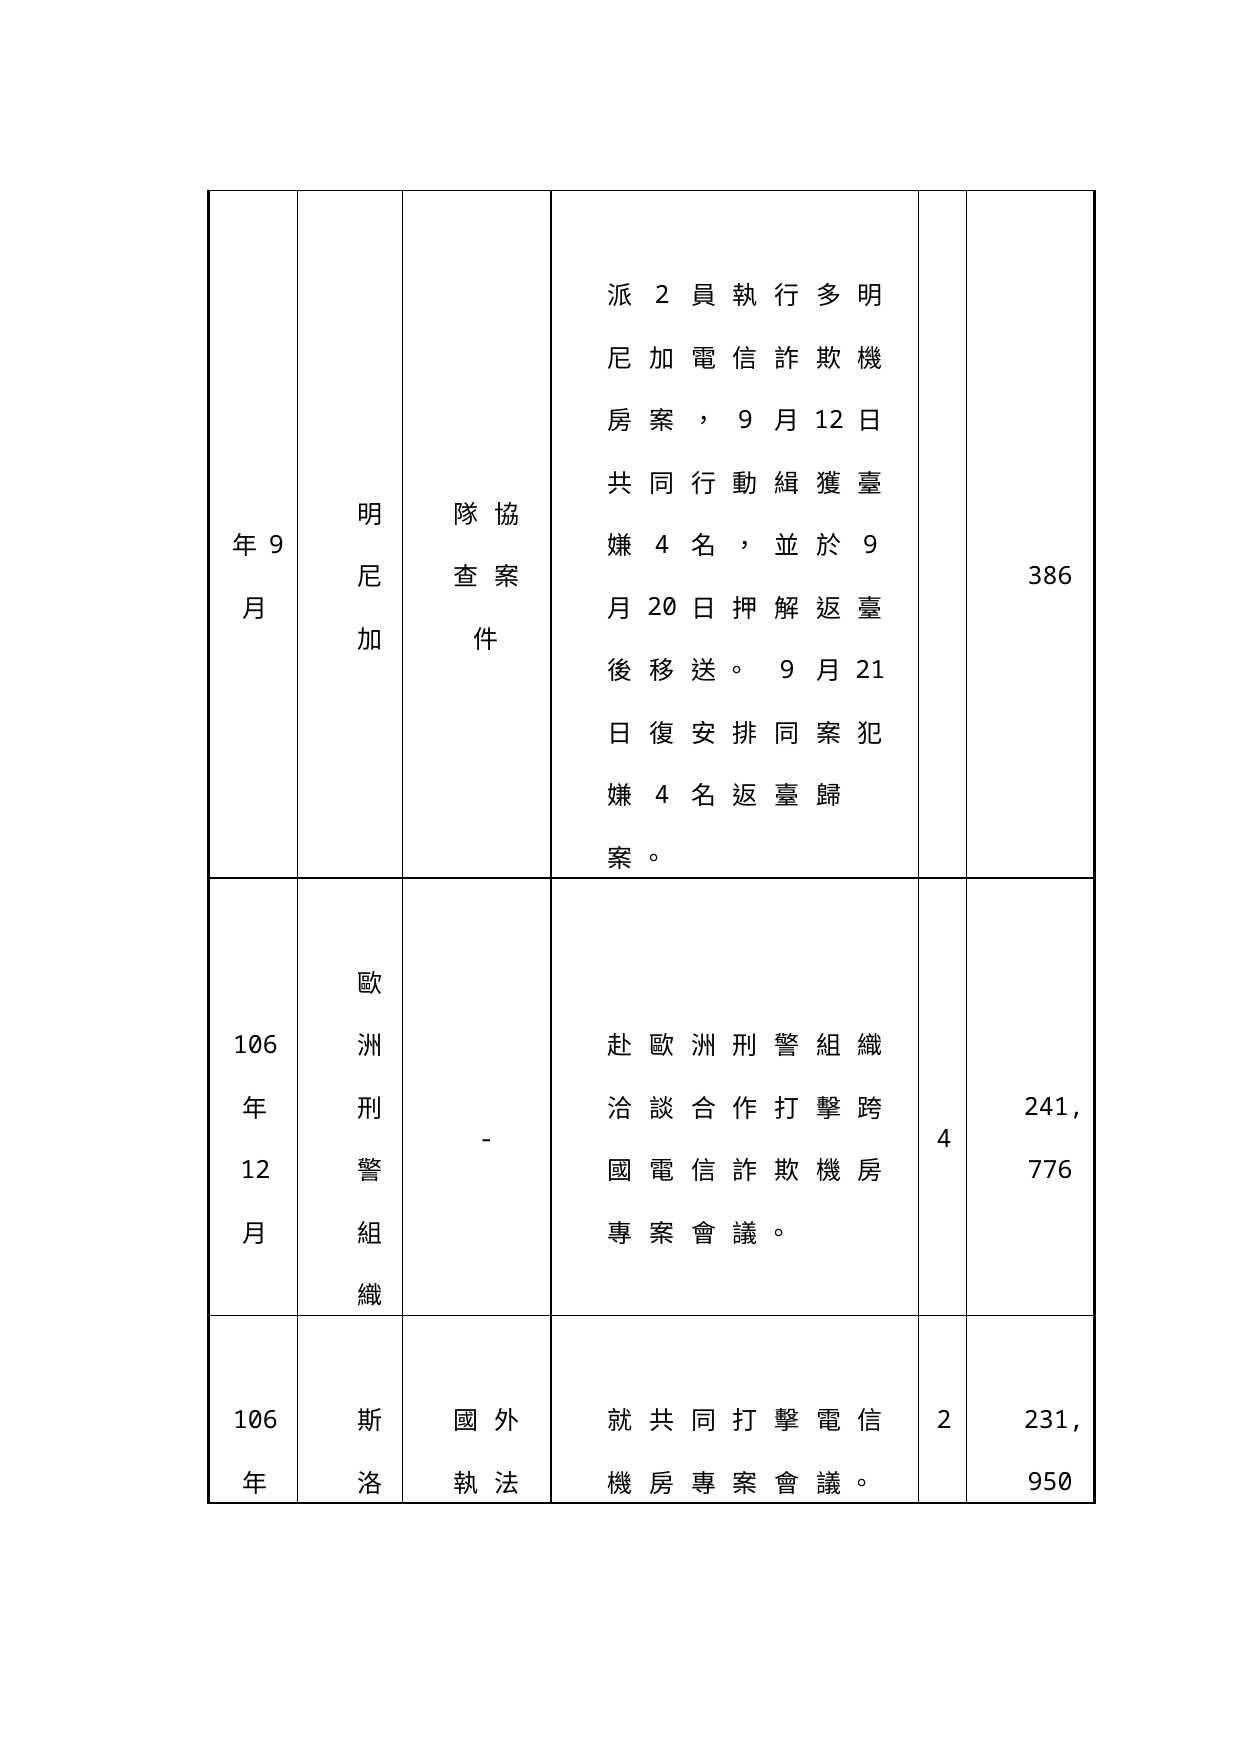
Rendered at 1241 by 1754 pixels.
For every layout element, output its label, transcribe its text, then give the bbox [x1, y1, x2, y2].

table_cell 106年12月 [210, 879, 297, 1314]
table_cell 隊協查案件 [403, 191, 550, 877]
table_cell 4 [919, 879, 966, 1314]
table_cell - [403, 879, 550, 1314]
table_cell 386 [967, 191, 1093, 877]
table_cell 赴歐洲刑警組織洽談合作打擊跨國電信詐欺機房專案會議。 [552, 879, 918, 1314]
table_cell [919, 191, 966, 877]
table_cell 2 [919, 1316, 966, 1502]
table_cell 歐洲刑警組織 [298, 879, 402, 1314]
table_cell 就共同打擊電信機房專案會議。 [552, 1316, 918, 1502]
table_cell 241,776 [967, 879, 1093, 1314]
table_cell 派2員執行多明尼加電信詐欺機房案，9月12日共同行動緝獲臺嫌4名，並於9月20日押解返臺後移送。9月21日復安排同案犯嫌4名返臺歸案。 [552, 191, 918, 877]
table_cell 斯洛 [298, 1316, 402, 1502]
table_cell 231,950 [967, 1316, 1093, 1502]
table_cell 明尼加 [298, 191, 402, 877]
table_cell 國外執法 [403, 1316, 550, 1502]
table_cell 年9月 [210, 191, 297, 877]
table_cell 106年 [210, 1316, 297, 1502]
